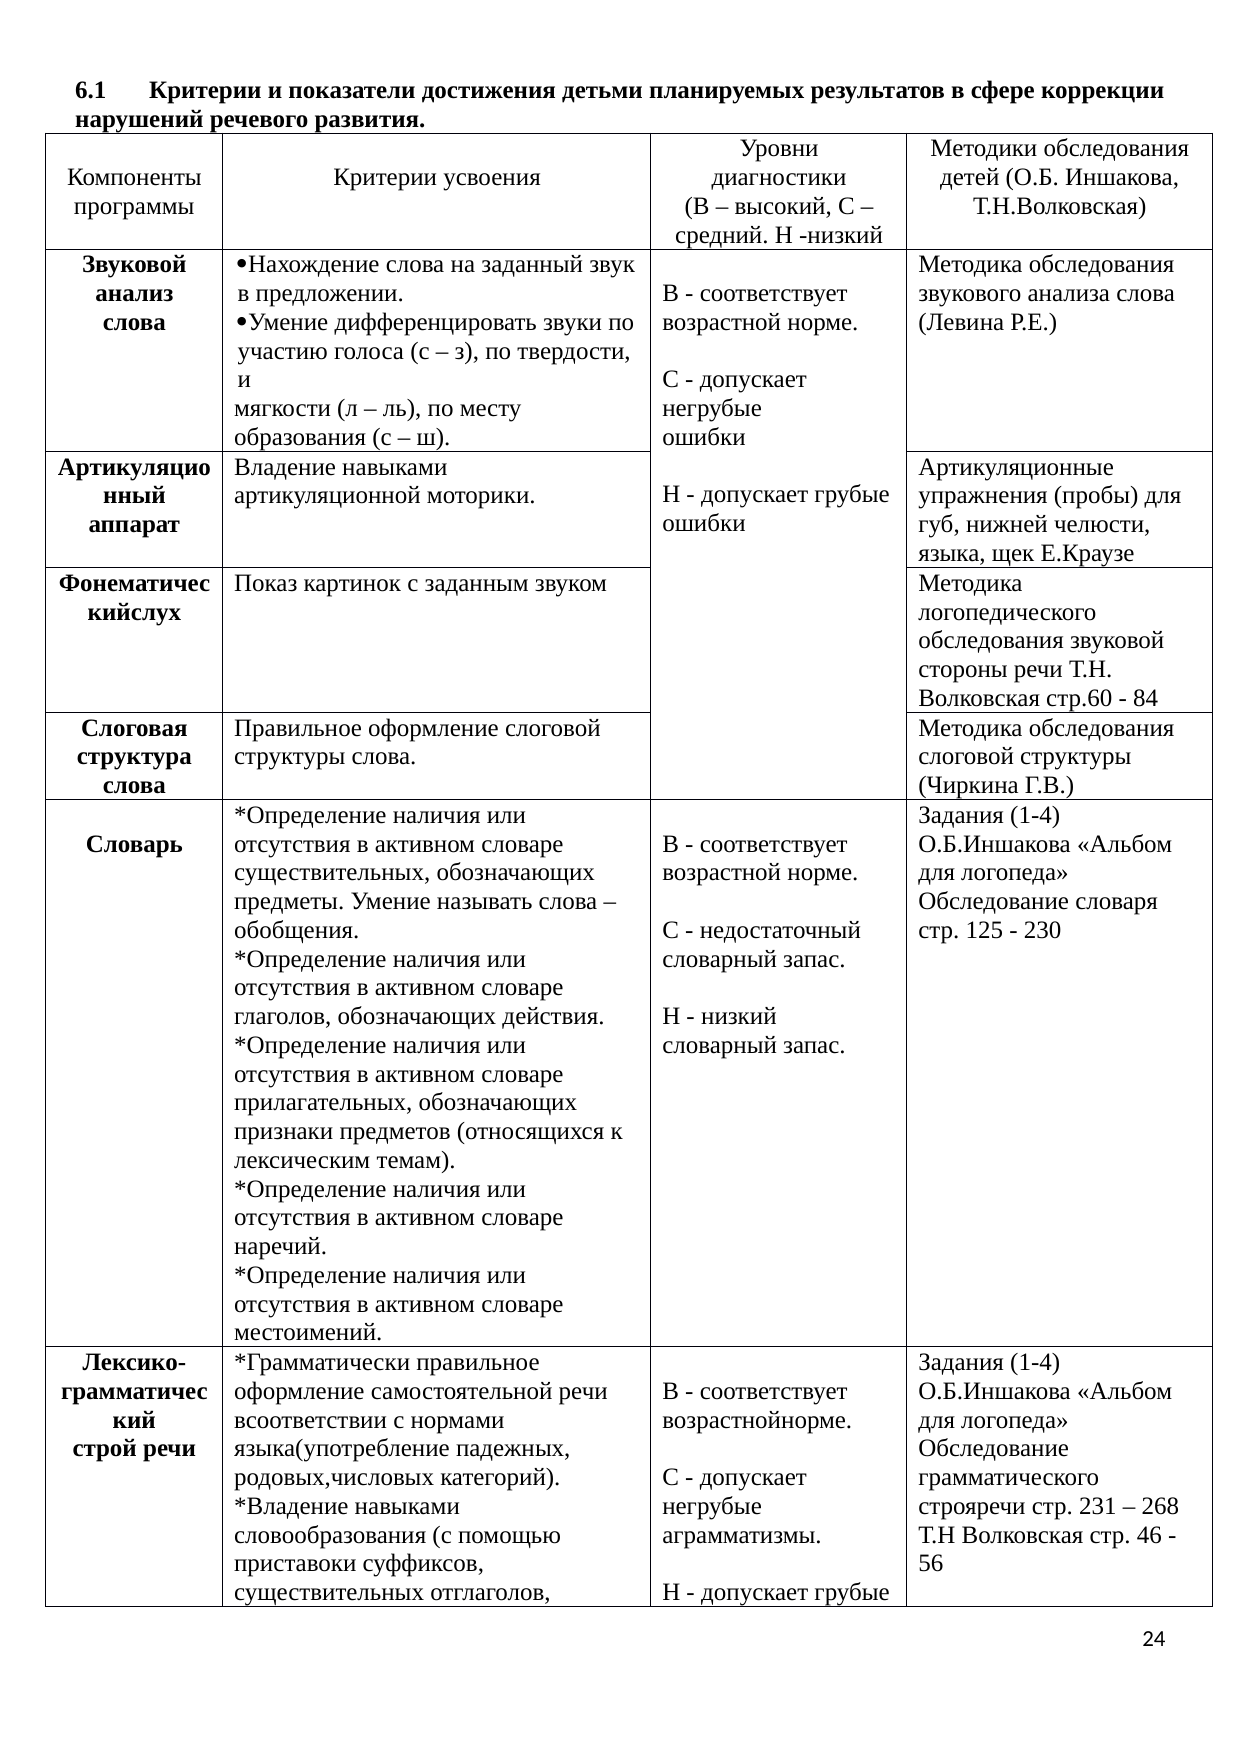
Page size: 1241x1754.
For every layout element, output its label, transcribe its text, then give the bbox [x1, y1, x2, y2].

table_cell Показ картинок с заданным звуком [223, 568, 650, 712]
table_cell Задания (1-4) О.Б.Иншакова «Альбом для логопеда» Обследование словаря стр. 125 - 230 [907, 800, 1212, 1346]
table_cell Нахождение слова на заданный звук в предложении. Умение дифференцировать звуки по участию голоса (с – з), по твердости, и мягкости (л – ль), по месту образования (с – ш). [223, 250, 650, 451]
table_cell В - соответствует возрастнойнорме. С - допускает негрубые аграмматизмы. Н - допускает грубые [651, 1347, 906, 1606]
table_cell Методика обследования звукового анализа слова (Левина Р.Е.) [907, 250, 1212, 451]
table_header Уровни диагностики (В – высокий, С – средний. Н -низкий [651, 134, 906, 248]
text 6.1 Критерии и показатели достижения детьми планируемых результатов в сфере коррекции нарушений речевого развития. [75, 75, 1165, 132]
table_cell Методика логопедического обследования звуковой стороны речи Т.Н. Волковская стр.60 - 84 [907, 568, 1212, 712]
table_cell В - соответствует возрастной норме. С - допускает негрубые ошибки Н - допускает грубые ошибки [651, 250, 906, 799]
table_cell Правильное оформление слоговой структуры слова. [223, 713, 650, 799]
table_cell *Определение наличия или отсутствия в активном словаре существительных, обозначающих предметы. Умение называть слова –обобщения. *Определение наличия или отсутствия в активном словаре глаголов, обозначающих действия. *Определение наличия или отсутствия в активном словаре прилагательных, обозначающих признаки предметов (относящихся к лексическим темам). *Определение наличия или отсутствия в активном словаре наречий. *Определение наличия или отсутствия в активном словаре местоимений. [223, 800, 650, 1346]
table_cell Фонематическийслух [46, 568, 222, 712]
table_header Критерии усвоения [223, 134, 650, 248]
table_header Компоненты программы [46, 134, 222, 248]
table_cell Методика обследования слоговой структуры (Чиркина Г.В.) [907, 713, 1212, 799]
table_cell Задания (1-4) О.Б.Иншакова «Альбом для логопеда» Обследование грамматического строяречи стр. 231 – 268 Т.Н Волковская стр. 46 -56 [907, 1347, 1212, 1606]
table_cell Владение навыками артикуляционной моторики. [223, 452, 650, 567]
table_cell Артикуляционные упражнения (пробы) для губ, нижней челюсти, языка, щек Е.Краузе [907, 452, 1212, 567]
table_cell *Грамматически правильное оформление самостоятельной речи всоответствии с нормами языка(употребление падежных, родовых,числовых категорий). *Владение навыками словообразования (с помощью приставоки суффиксов, существительных отглаголов, [223, 1347, 650, 1606]
table_cell Словарь [46, 800, 222, 1346]
table_cell Слоговая структура слова [46, 713, 222, 799]
table_cell Звуковой анализ слова [46, 250, 222, 451]
table_cell В - соответствует возрастной норме. С - недостаточный словарный запас. Н - низкий словарный запас. [651, 800, 906, 1346]
table_cell Лексико- грамматический строй речи [46, 1347, 222, 1606]
table_header Методики обследования детей (О.Б. Иншакова, Т.Н.Волковская) [907, 134, 1212, 248]
table_cell Артикуляционный аппарат [46, 452, 222, 567]
